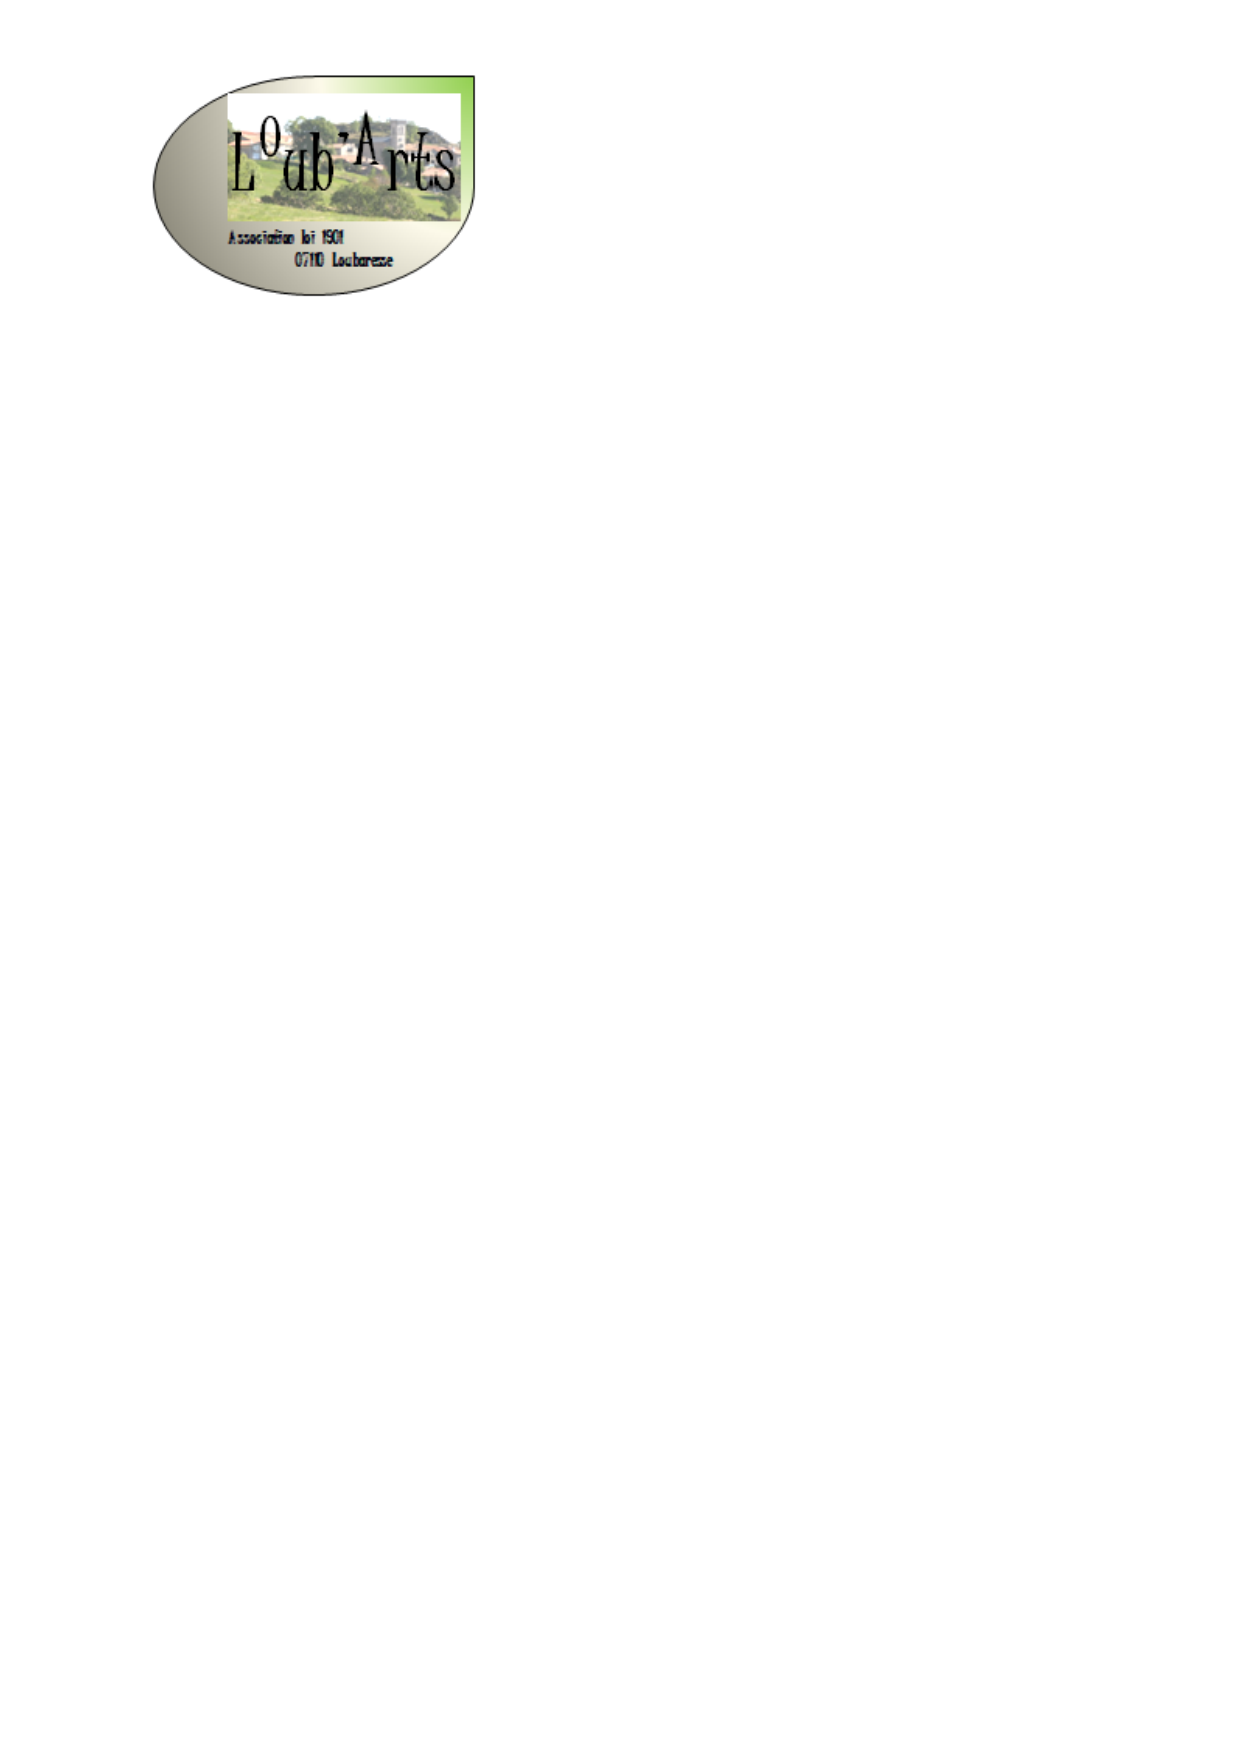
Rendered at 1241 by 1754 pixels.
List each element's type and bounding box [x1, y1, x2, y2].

picture [147, 59, 486, 301]
